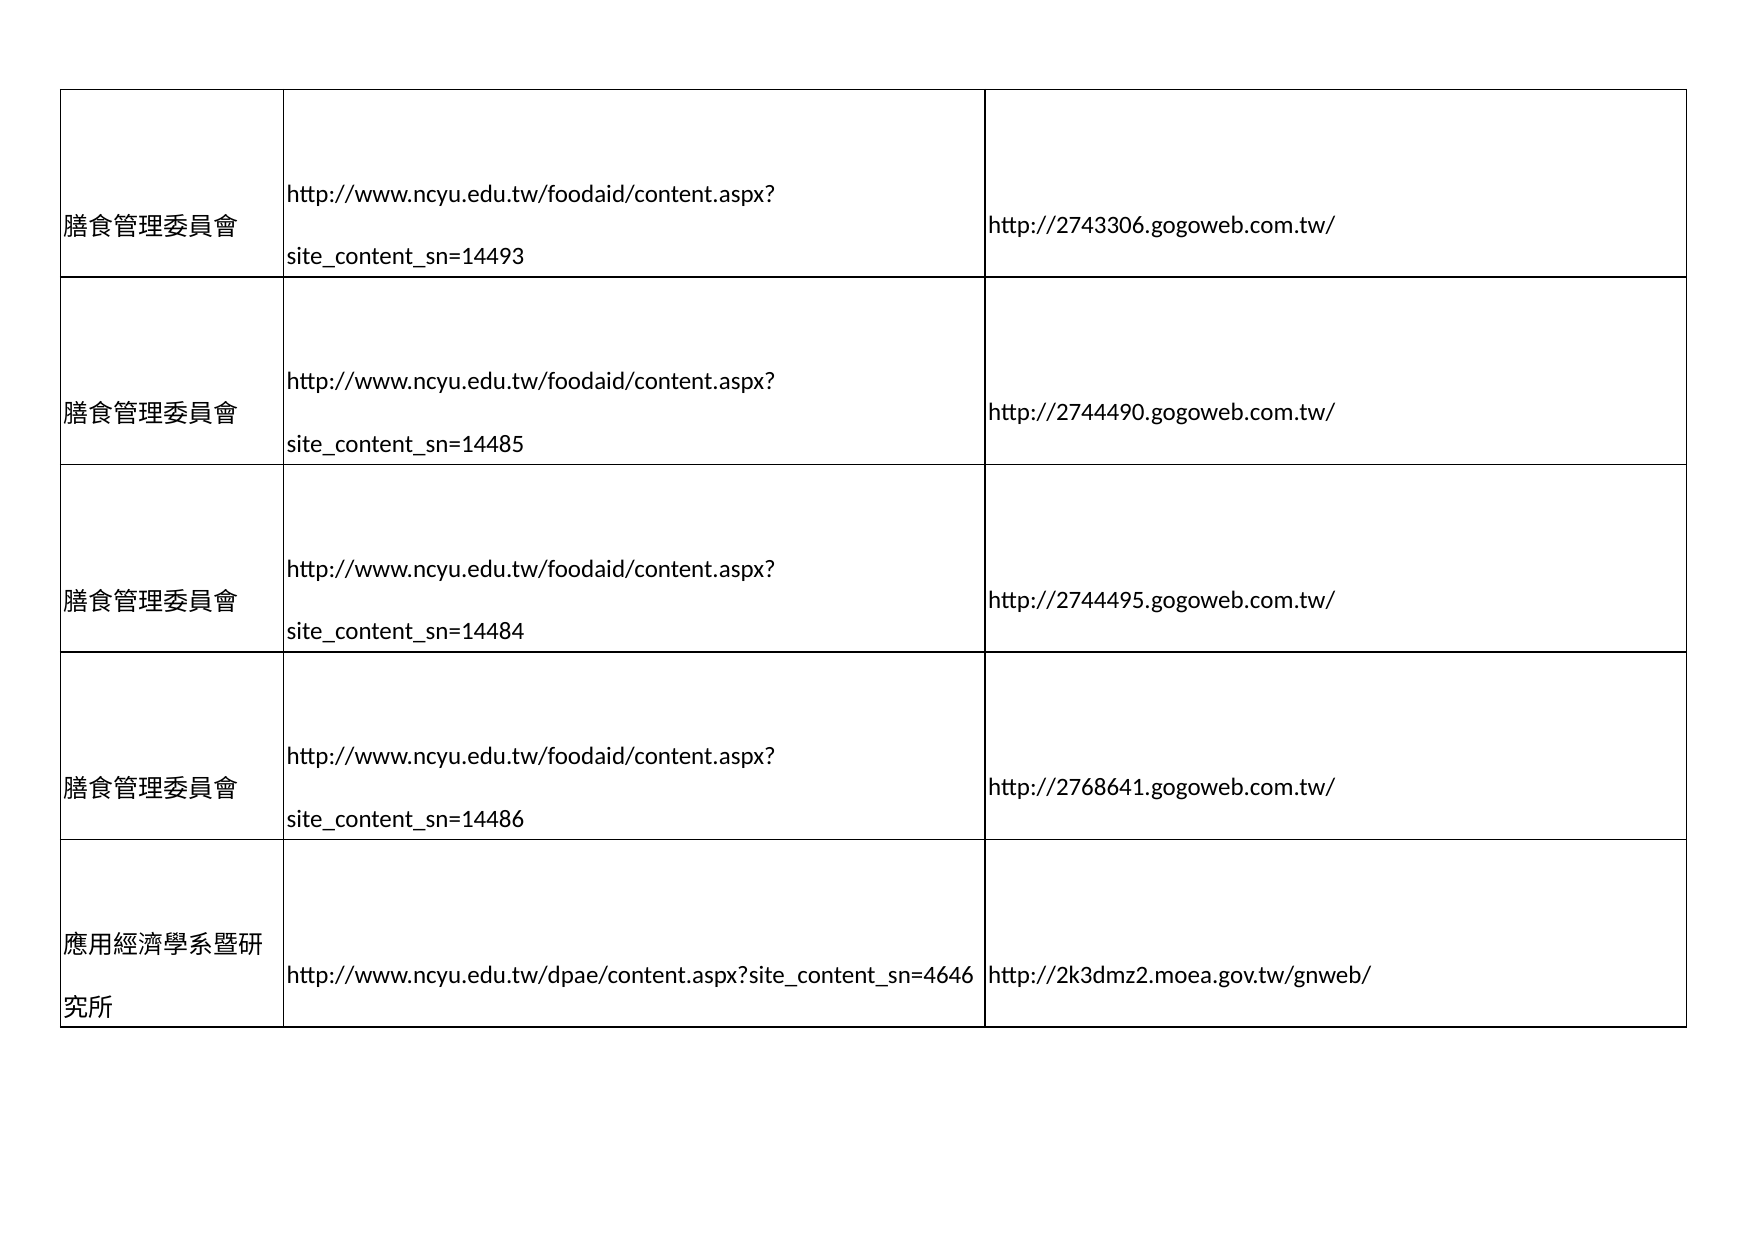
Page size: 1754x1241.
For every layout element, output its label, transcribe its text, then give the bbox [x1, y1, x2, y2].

table_cell 膳食管理委員會 [61, 653, 283, 839]
table_cell 膳食管理委員會 [61, 278, 283, 464]
table_cell http://2744490.gogoweb.com.tw/ [986, 278, 1686, 464]
table_cell http://www.ncyu.edu.tw/dpae/content.aspx?site_content_sn=4646 [284, 840, 984, 1026]
table_cell http://2744495.gogoweb.com.tw/ [986, 465, 1686, 651]
table_cell 膳食管理委員會 [61, 465, 283, 651]
table_cell http://2k3dmz2.moea.gov.tw/gnweb/ [986, 840, 1686, 1026]
table_cell http://2743306.gogoweb.com.tw/ [986, 90, 1686, 276]
table_cell 應用經濟學系暨研究所 [61, 840, 283, 1026]
table_cell http://www.ncyu.edu.tw/foodaid/content.aspx?site_content_sn=14493 [284, 90, 984, 276]
table_cell http://www.ncyu.edu.tw/foodaid/content.aspx?site_content_sn=14485 [284, 278, 984, 464]
table_cell 膳食管理委員會 [61, 90, 283, 276]
table_cell http://www.ncyu.edu.tw/foodaid/content.aspx?site_content_sn=14486 [284, 653, 984, 839]
table_cell http://2768641.gogoweb.com.tw/ [986, 653, 1686, 839]
table_cell http://www.ncyu.edu.tw/foodaid/content.aspx?site_content_sn=14484 [284, 465, 984, 651]
